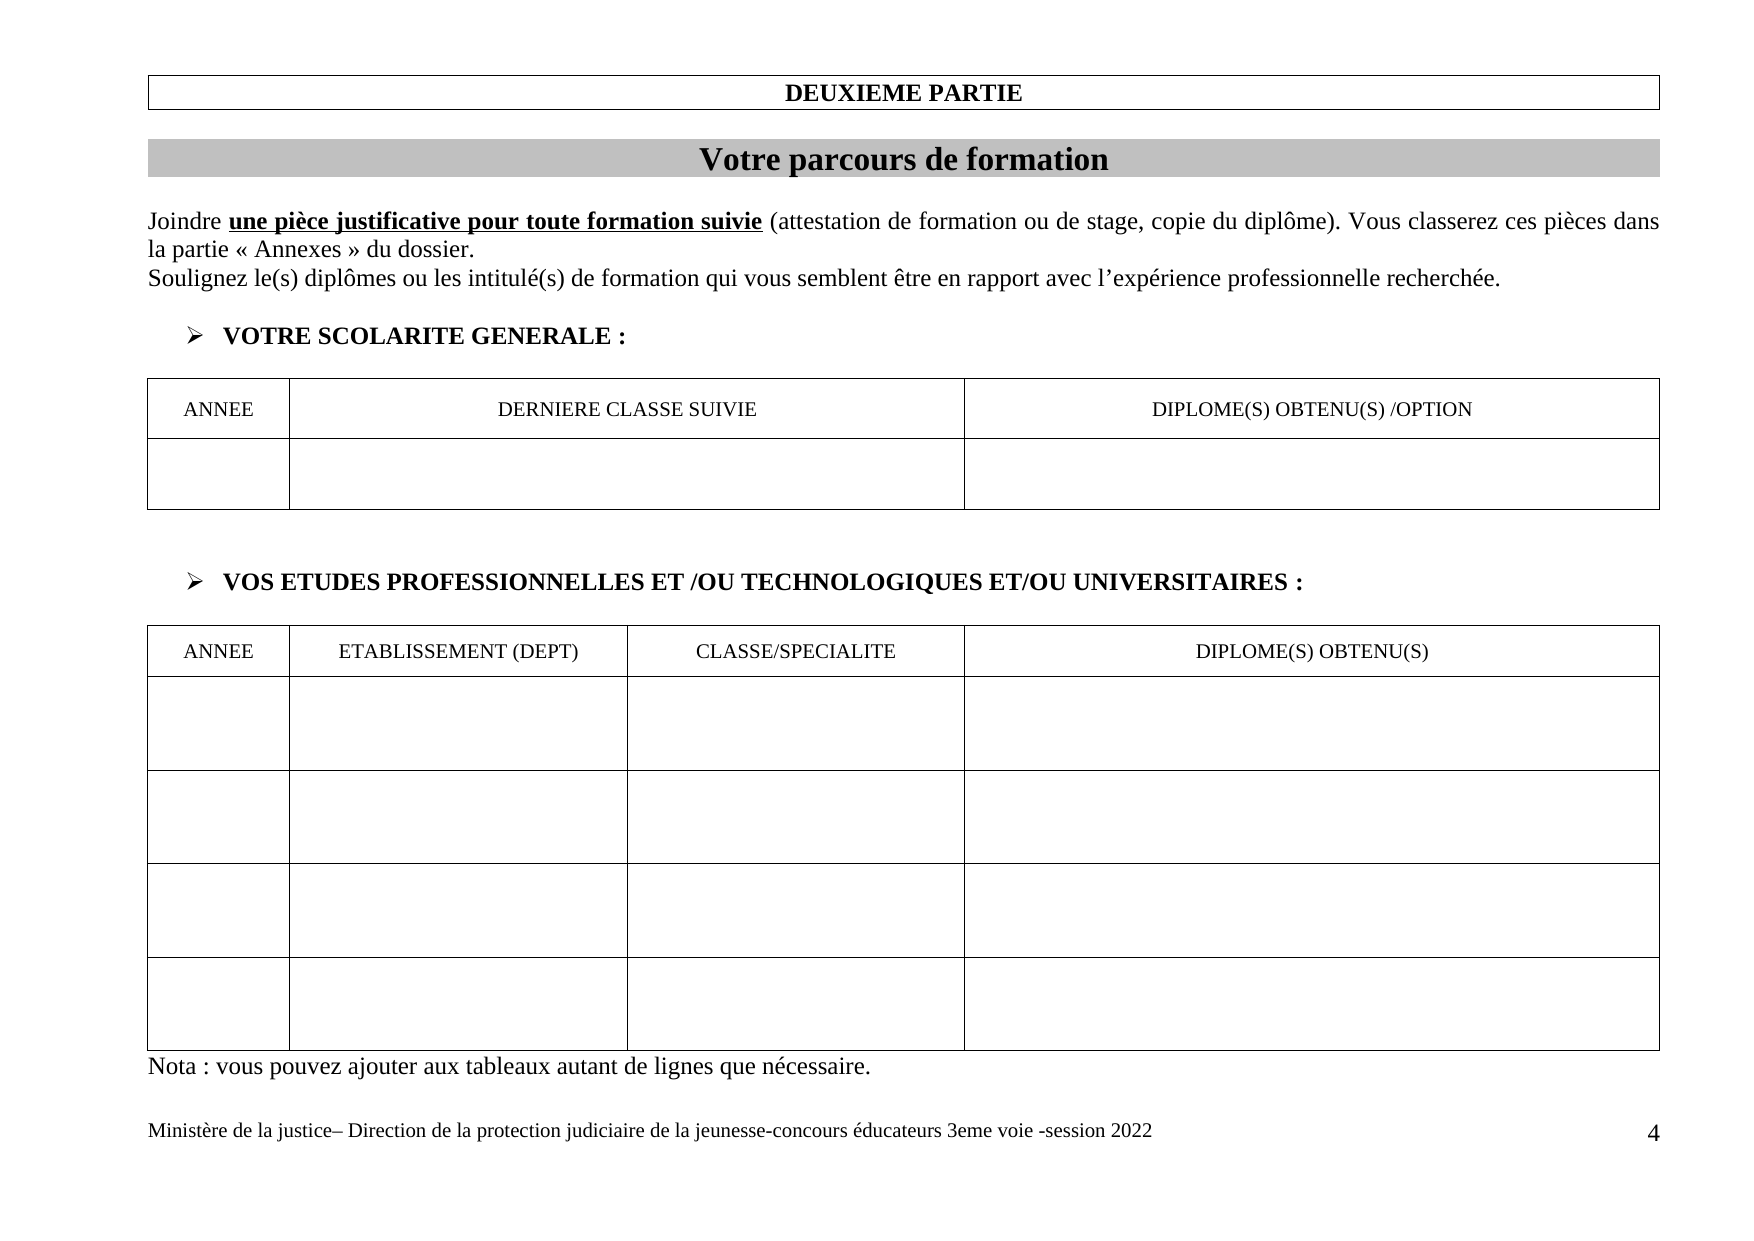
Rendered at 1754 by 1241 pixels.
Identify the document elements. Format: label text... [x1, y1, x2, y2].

table_cell [290, 958, 627, 1050]
table_cell [965, 864, 1659, 957]
list VOS ETUDES PROFESSIONNELLES ET /OU TECHNOLOGIQUES ET/OU UNIVERSITAIRES : [185, 567, 1660, 596]
table_cell [628, 771, 964, 863]
table_header CLASSE/SPECIALITE [628, 626, 964, 676]
table_header ANNEE [148, 626, 289, 676]
text Soulignez le(s) diplômes ou les intitulé(s) de formation qui vous semblent être en rapport avec l’expérience professionnelle recherchée. [148, 263, 1660, 292]
table_cell [628, 864, 964, 957]
table_cell [148, 864, 289, 957]
table_header DIPLOME(S) OBTENU(S) [965, 626, 1659, 676]
table_cell [965, 439, 1659, 509]
table_cell [965, 958, 1659, 1050]
table_cell [290, 439, 964, 509]
table_cell [628, 677, 964, 769]
table_cell [148, 771, 289, 863]
table_cell [965, 677, 1659, 769]
table_cell [290, 771, 627, 863]
text Votre parcours de formation [148, 139, 1660, 177]
table_cell [628, 958, 964, 1050]
table_header DIPLOME(S) OBTENU(S) /OPTION [965, 379, 1659, 438]
text Nota : vous pouvez ajouter aux tableaux autant de lignes que nécessaire. [148, 1051, 1660, 1080]
table_cell [965, 771, 1659, 863]
text Joindre une pièce justificative pour toute formation suivie (attestation de formation ou de stage, copie du diplôme). Vous classerez ces pièces dans la partie « Annexes » du dossier. [148, 206, 1660, 263]
table_header ANNEE [148, 379, 289, 438]
table_cell [148, 958, 289, 1050]
list VOTRE SCOLARITE GENERALE : [185, 321, 1660, 349]
table_cell [290, 677, 627, 769]
table_cell [290, 864, 627, 957]
table_cell [148, 677, 289, 769]
table_cell [148, 439, 289, 509]
text DEUXIEME PARTIE [149, 76, 1659, 109]
table_header DERNIERE CLASSE SUIVIE [290, 379, 964, 438]
table_header ETABLISSEMENT (DEPT) [290, 626, 627, 676]
